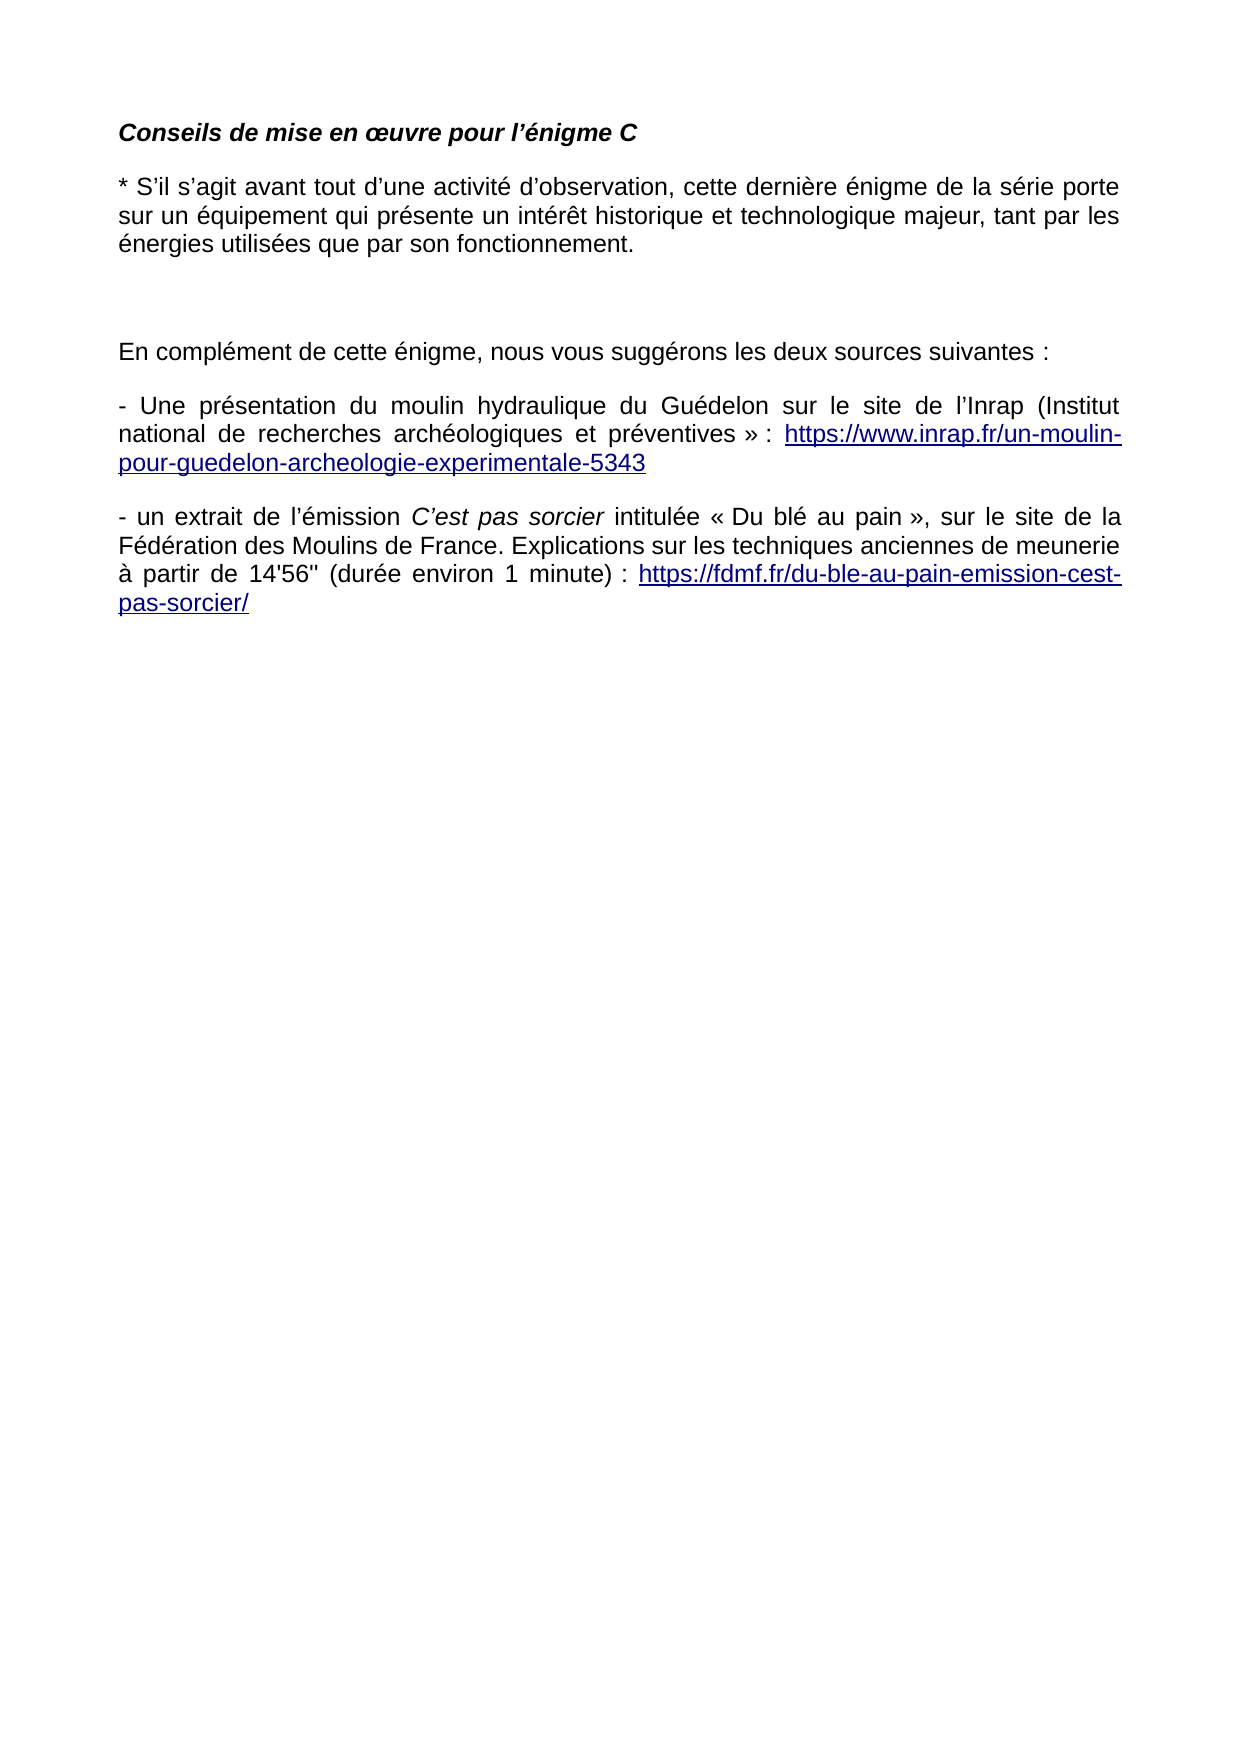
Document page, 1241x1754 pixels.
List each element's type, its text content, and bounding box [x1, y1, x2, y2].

text - Une présentation du moulin hydraulique du Guédelon sur le site de l’Inrap (Institut national de recherches archéologiques et préventives » : https://www.inrap.fr/un-moulin-pour-guedelon-archeologie-experimentale-5343 [118, 391, 1122, 477]
text * S’il s’agit avant tout d’une activité d’observation, cette dernière énigme de la série porte sur un équipement qui présente un intérêt historique et technologique majeur, tant par les énergies utilisées que par son fonctionnement. [118, 172, 1122, 258]
text Conseils de mise en œuvre pour l’énigme C [118, 118, 1122, 147]
text - un extrait de l’émission C’est pas sorcier intitulée « Du blé au pain », sur le site de la Fédération des Moulins de France. Explications sur les techniques anciennes de meunerie à partir de 14'56'' (durée environ 1 minute) : https://fdmf.fr/du-ble-au-pain-emission-cest-pas-sorcier/ [118, 502, 1122, 617]
text En complément de cette énigme, nous vous suggérons les deux sources suivantes : [118, 337, 1122, 366]
